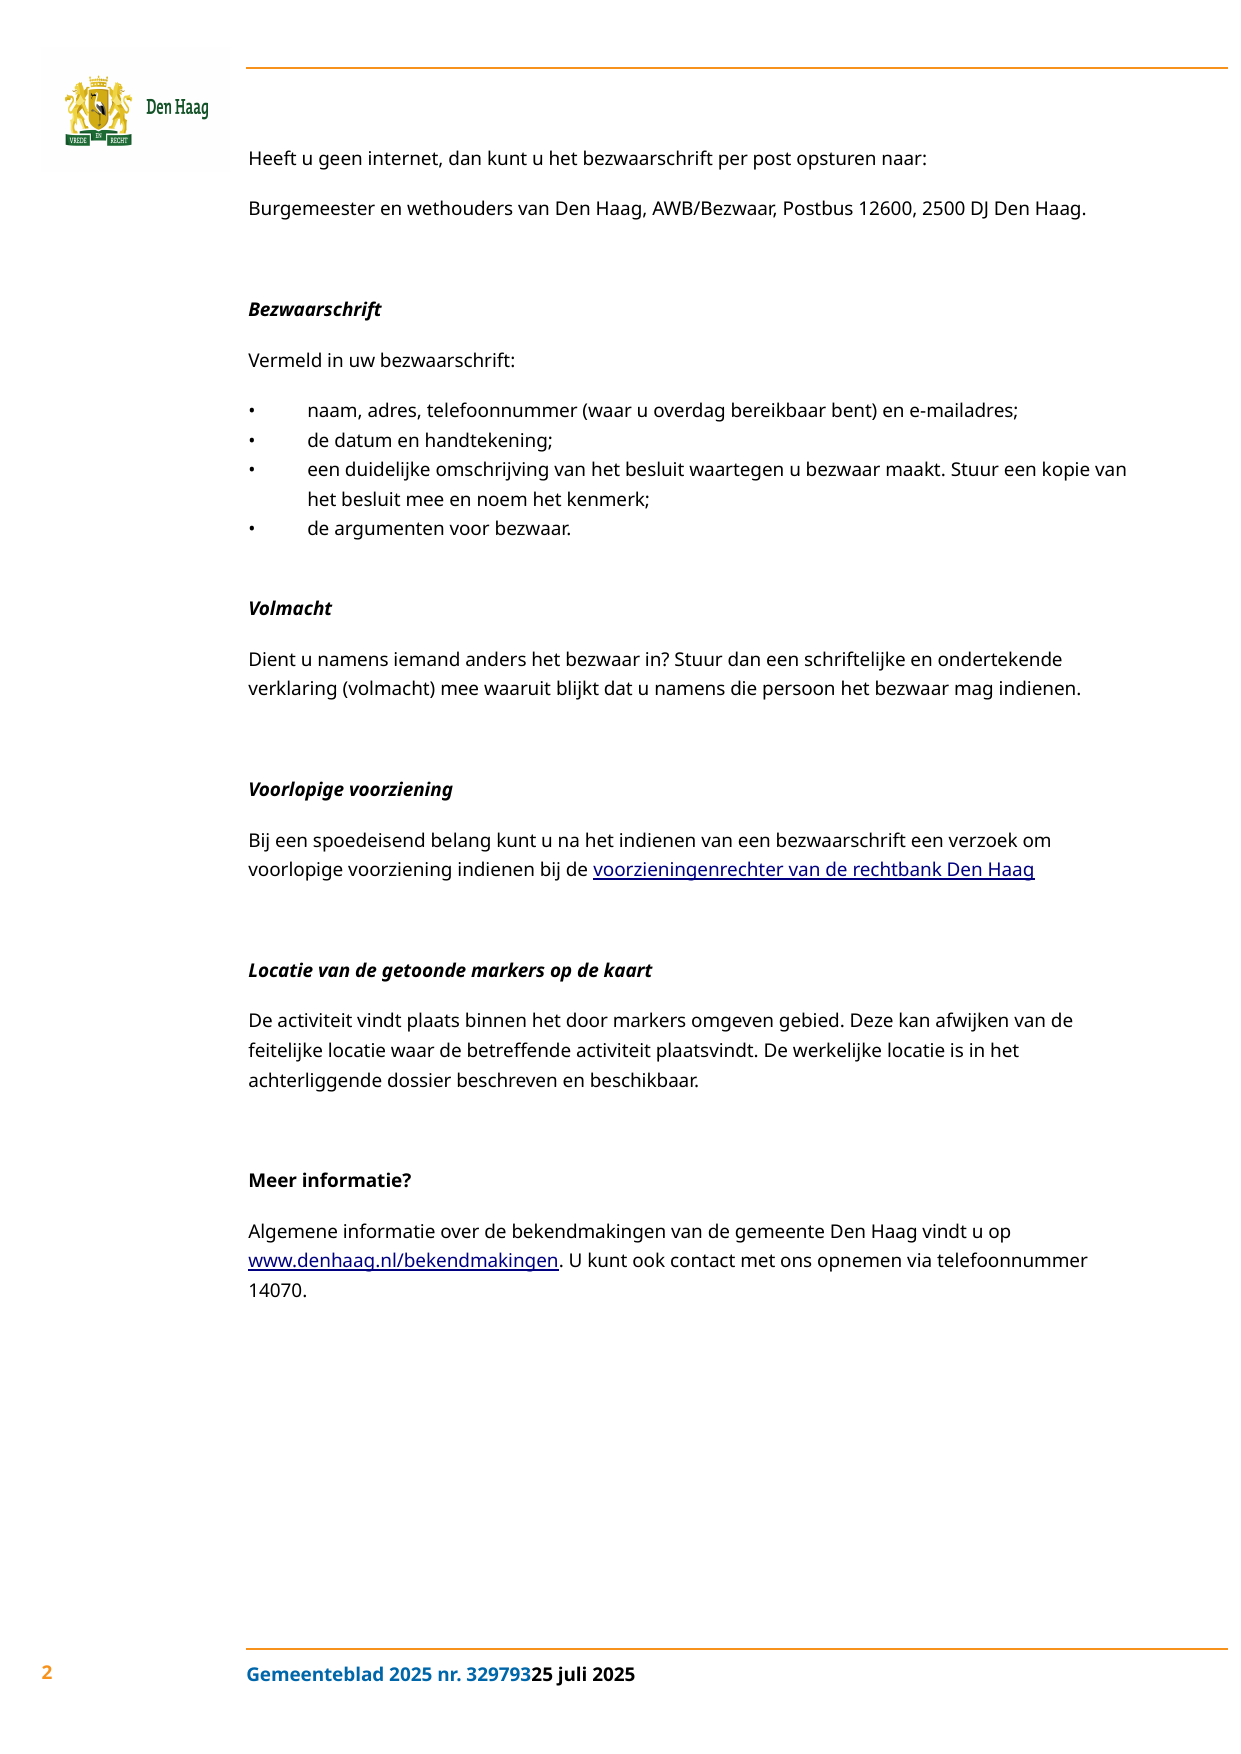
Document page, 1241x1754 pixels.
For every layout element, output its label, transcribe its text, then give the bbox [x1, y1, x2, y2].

list een duidelijke omschrijving van het besluit waartegen u bezwaar maakt. Stuur een kopie van het besluit mee en noem het kenmerk; [248, 456, 1152, 512]
text Dient u namens iemand anders het bezwaar in? Stuur dan een schriftelijke en ondertekende verklaring (volmacht) mee waaruit blijkt dat u namens die persoon het bezwaar mag indienen. [248, 646, 1152, 701]
text De activiteit vindt plaats binnen het door markers omgeven gebied. Deze kan afwijken van de feitelijke locatie waar de betreffende activiteit plaatsvindt. De werkelijke locatie is in het achterliggende dossier beschreven en beschikbaar. [248, 1008, 1152, 1093]
text Meer informatie? [248, 1168, 1152, 1193]
text Vermeld in uw bezwaarschrift: [248, 347, 1152, 373]
text Locatie van de getoonde markers op de kaart [248, 957, 1152, 983]
picture [41, 47, 231, 172]
list naam, adres, telefoonnummer (waar u overdag bereikbaar bent) en e-mailadres; [248, 397, 1152, 423]
text Volmacht [248, 596, 1152, 621]
text Bij een spoedeisend belang kunt u na het indienen van een bezwaarschrift een verzoek om voorlopige voorziening indienen bij de voorzieningenrechter van de rechtbank Den Haag [248, 827, 1152, 882]
text Burgemeester en wethouders van Den Haag, AWB/Bezwaar, Postbus 12600, 2500 DJ Den Haag. [248, 196, 1152, 221]
text Heeft u geen internet, dan kunt u het bezwaarschrift per post opsturen naar: [248, 145, 1152, 171]
text Algemene informatie over de bekendmakingen van de gemeente Den Haag vindt u op www.denhaag.nl/bekendmakingen. U kunt ook contact met ons opnemen via telefoonnummer 14070. [248, 1218, 1152, 1303]
text Voorlopige voorziening [248, 776, 1152, 802]
list de datum en handtekening; [248, 427, 1152, 453]
list de argumenten voor bezwaar. [248, 516, 1152, 541]
text Bezwaarschrift [248, 296, 1152, 322]
